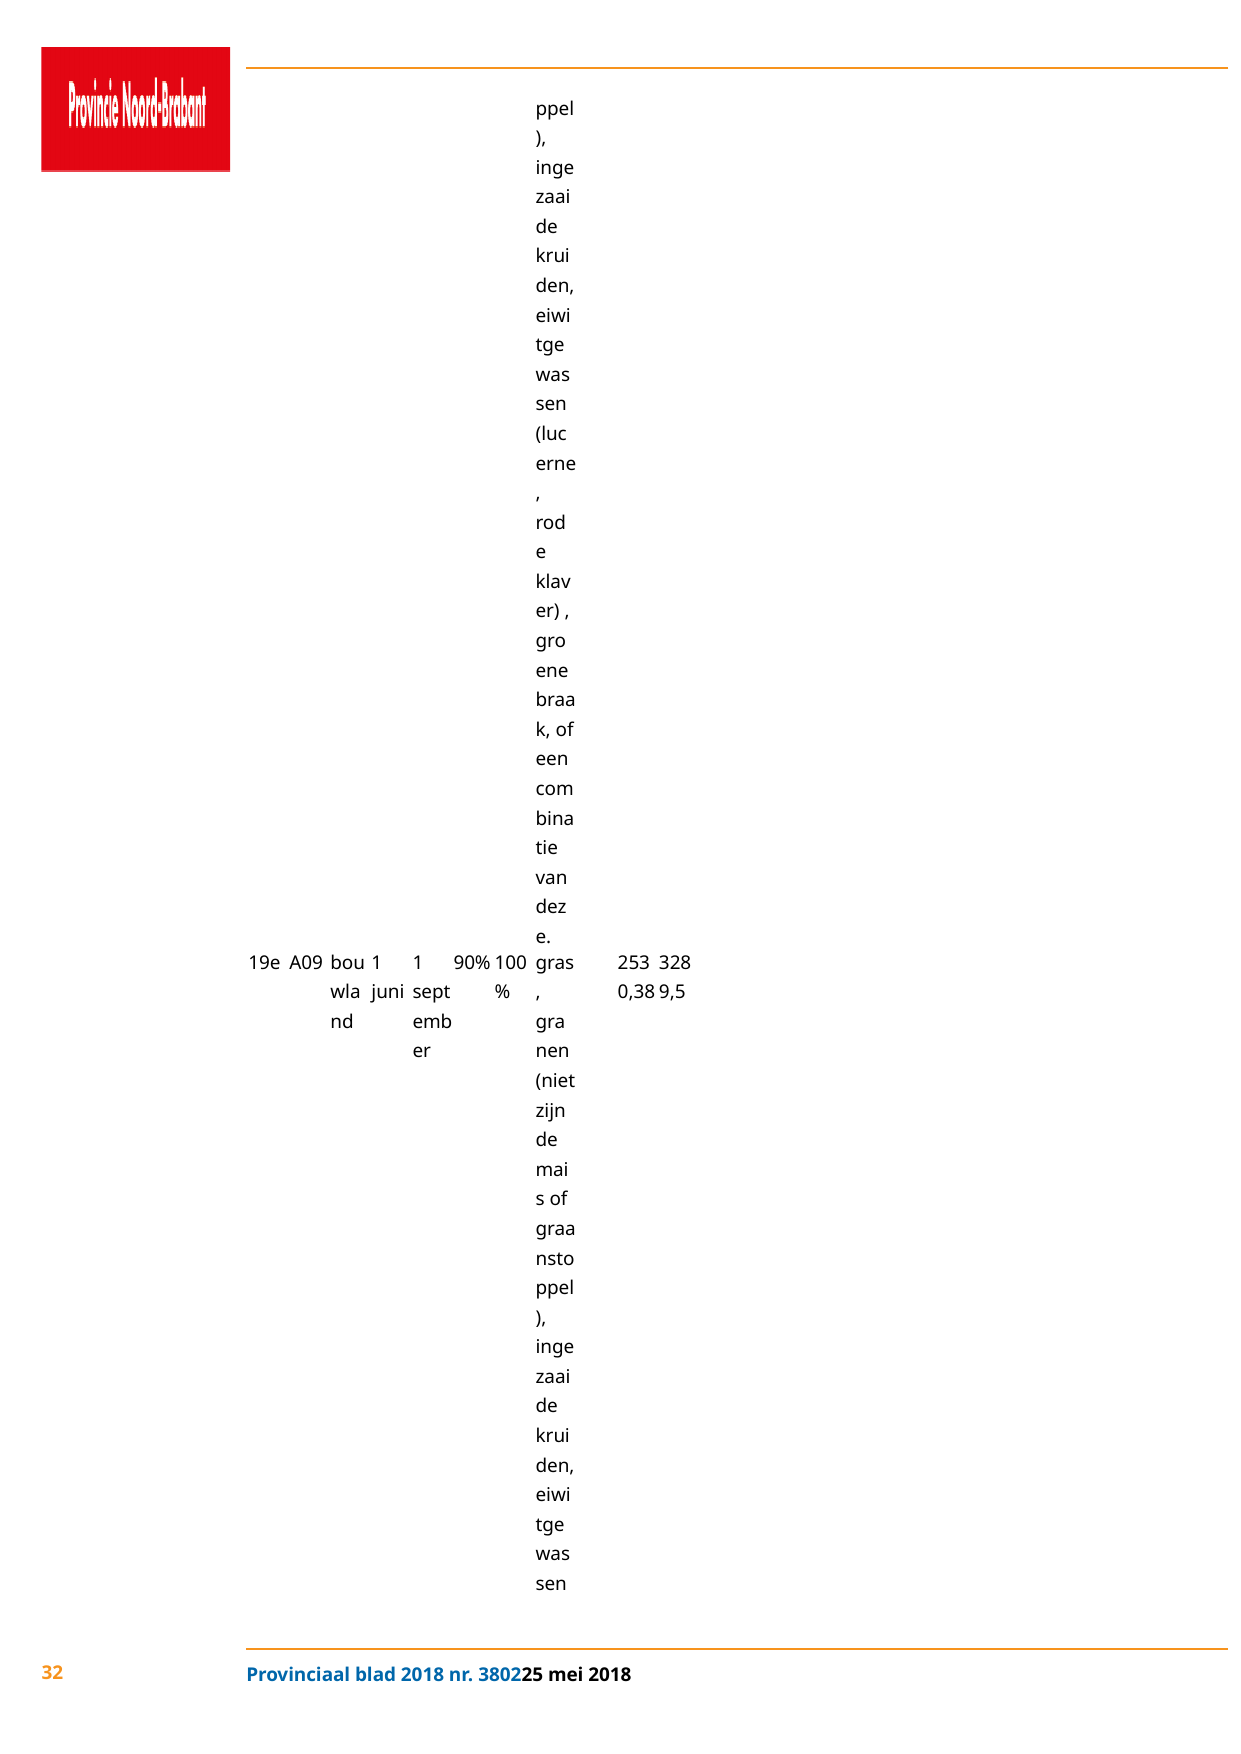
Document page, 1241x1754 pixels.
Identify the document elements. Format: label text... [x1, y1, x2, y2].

table_cell [289, 95, 330, 949]
table_cell [330, 95, 371, 949]
table_cell gras, granen (niet zijnde mais of graanstoppel), ingezaaide kruiden, eiwitgewassen [535, 949, 576, 1596]
table_cell [494, 95, 535, 949]
table_cell 2530,38 [618, 949, 659, 1596]
table_cell [412, 95, 453, 949]
table_cell ppel), ingezaaide kruiden, eiwitgewassen (lucerne, rode klaver) , groene braak, of een combinatie van deze. [535, 95, 576, 949]
table_cell 19e [248, 949, 289, 1596]
table_cell [576, 949, 617, 1596]
picture [41, 47, 231, 172]
table_cell [576, 95, 617, 949]
table_cell [453, 95, 494, 949]
table_cell [618, 95, 659, 949]
table_cell 1 juni [371, 949, 412, 1596]
table_cell [248, 95, 289, 949]
table_cell 100% [494, 949, 535, 1596]
table_cell 1 september [412, 949, 453, 1596]
table_cell bouwland [330, 949, 371, 1596]
table_cell [659, 95, 700, 949]
table_cell 3289,5 [659, 949, 700, 1596]
table_cell [371, 95, 412, 949]
table_cell A09 [289, 949, 330, 1596]
table_cell 90% [453, 949, 494, 1596]
